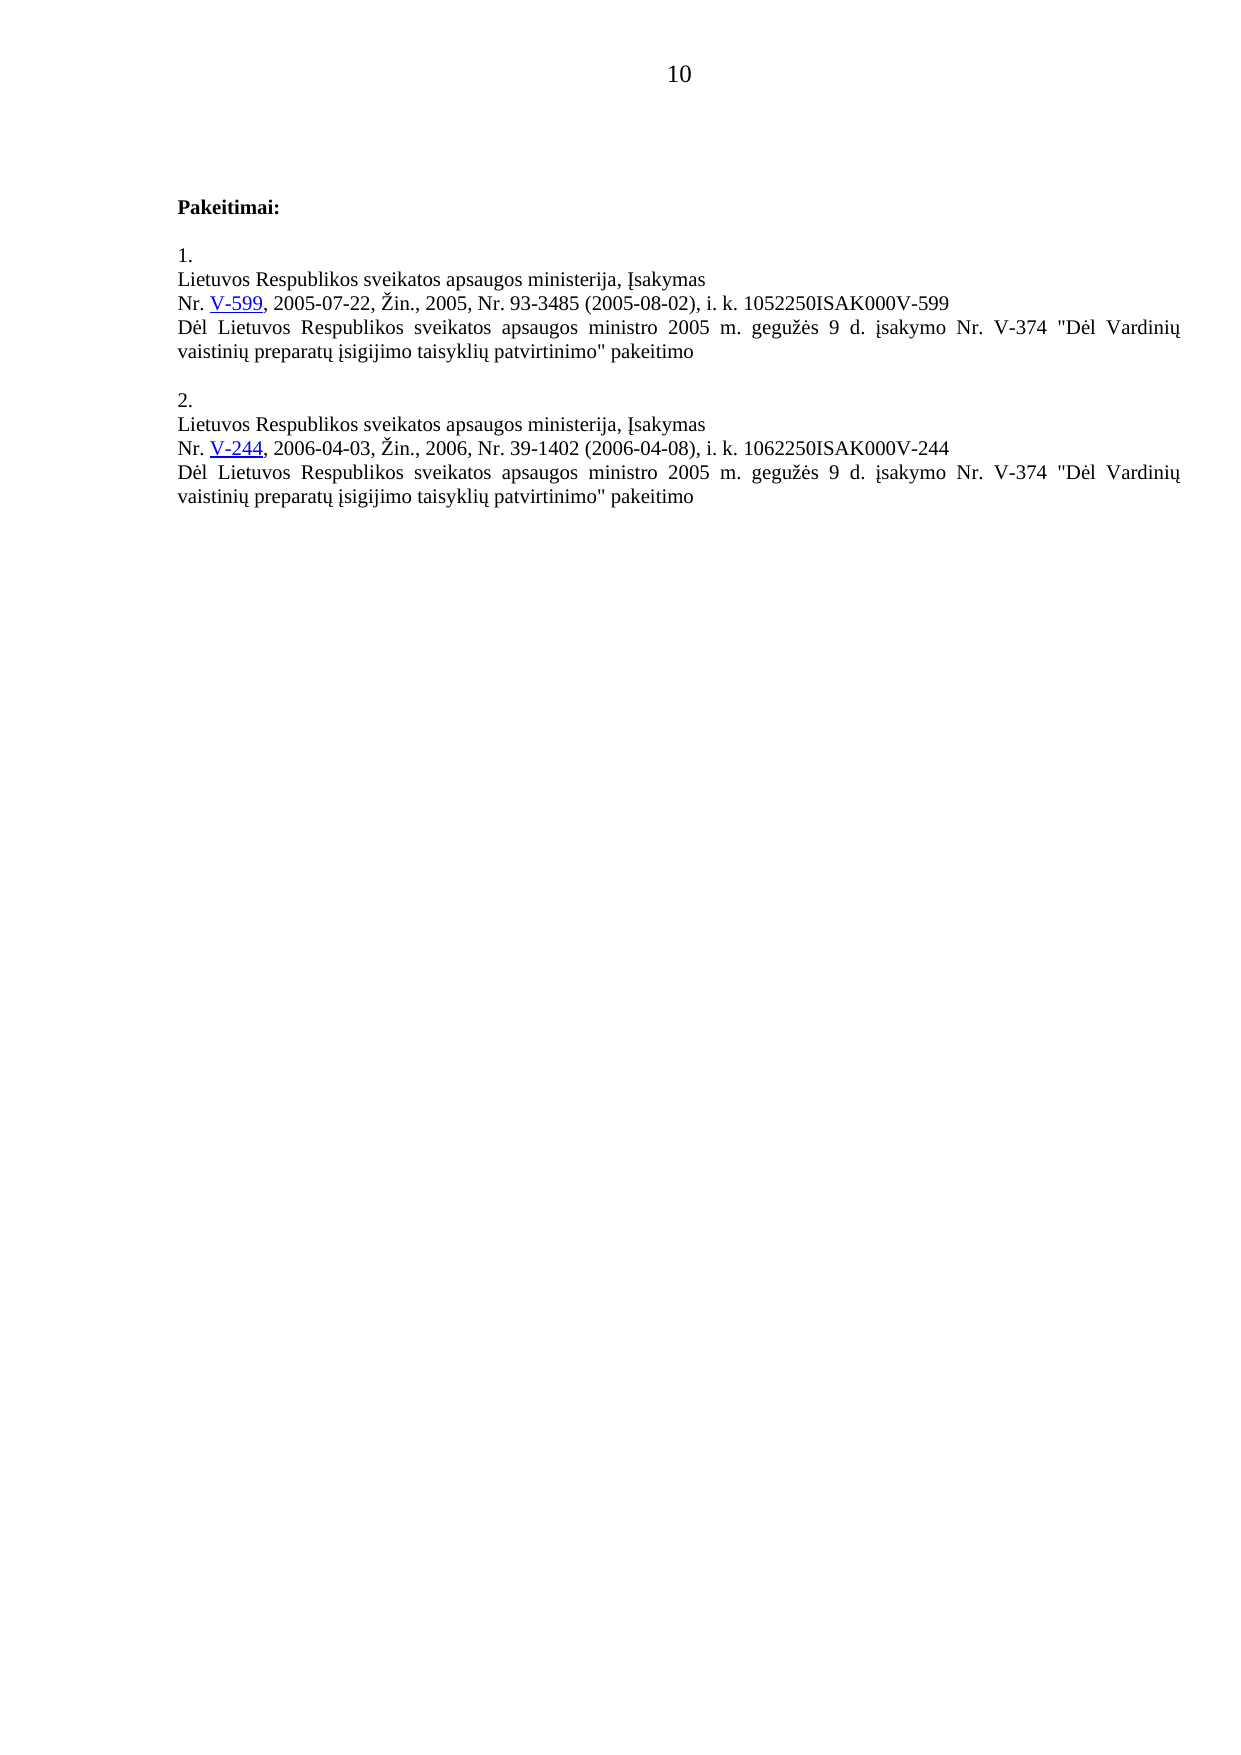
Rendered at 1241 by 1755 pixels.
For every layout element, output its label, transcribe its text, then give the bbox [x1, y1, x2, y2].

text Dėl Lietuvos Respublikos sveikatos apsaugos ministro 2005 m. gegužės 9 d. įsakymo Nr. V-374 "Dėl Vardinių vaistinių preparatų įsigijimo taisyklių patvirtinimo" pakeitimo [177, 460, 1181, 508]
text Nr. V-244, 2006-04-03, Žin., 2006, Nr. 39-1402 (2006-04-08), i. k. 1062250ISAK000V-244 [177, 436, 1181, 460]
text Pakeitimai: [177, 195, 1181, 219]
text Lietuvos Respublikos sveikatos apsaugos ministerija, Įsakymas [177, 412, 1181, 436]
text Dėl Lietuvos Respublikos sveikatos apsaugos ministro 2005 m. gegužės 9 d. įsakymo Nr. V-374 "Dėl Vardinių vaistinių preparatų įsigijimo taisyklių patvirtinimo" pakeitimo [177, 315, 1181, 363]
text Lietuvos Respublikos sveikatos apsaugos ministerija, Įsakymas [177, 267, 1181, 291]
text 2. [177, 387, 1181, 412]
text 1. [177, 243, 1181, 267]
text Nr. V-599, 2005-07-22, Žin., 2005, Nr. 93-3485 (2005-08-02), i. k. 1052250ISAK000V-599 [177, 291, 1181, 315]
